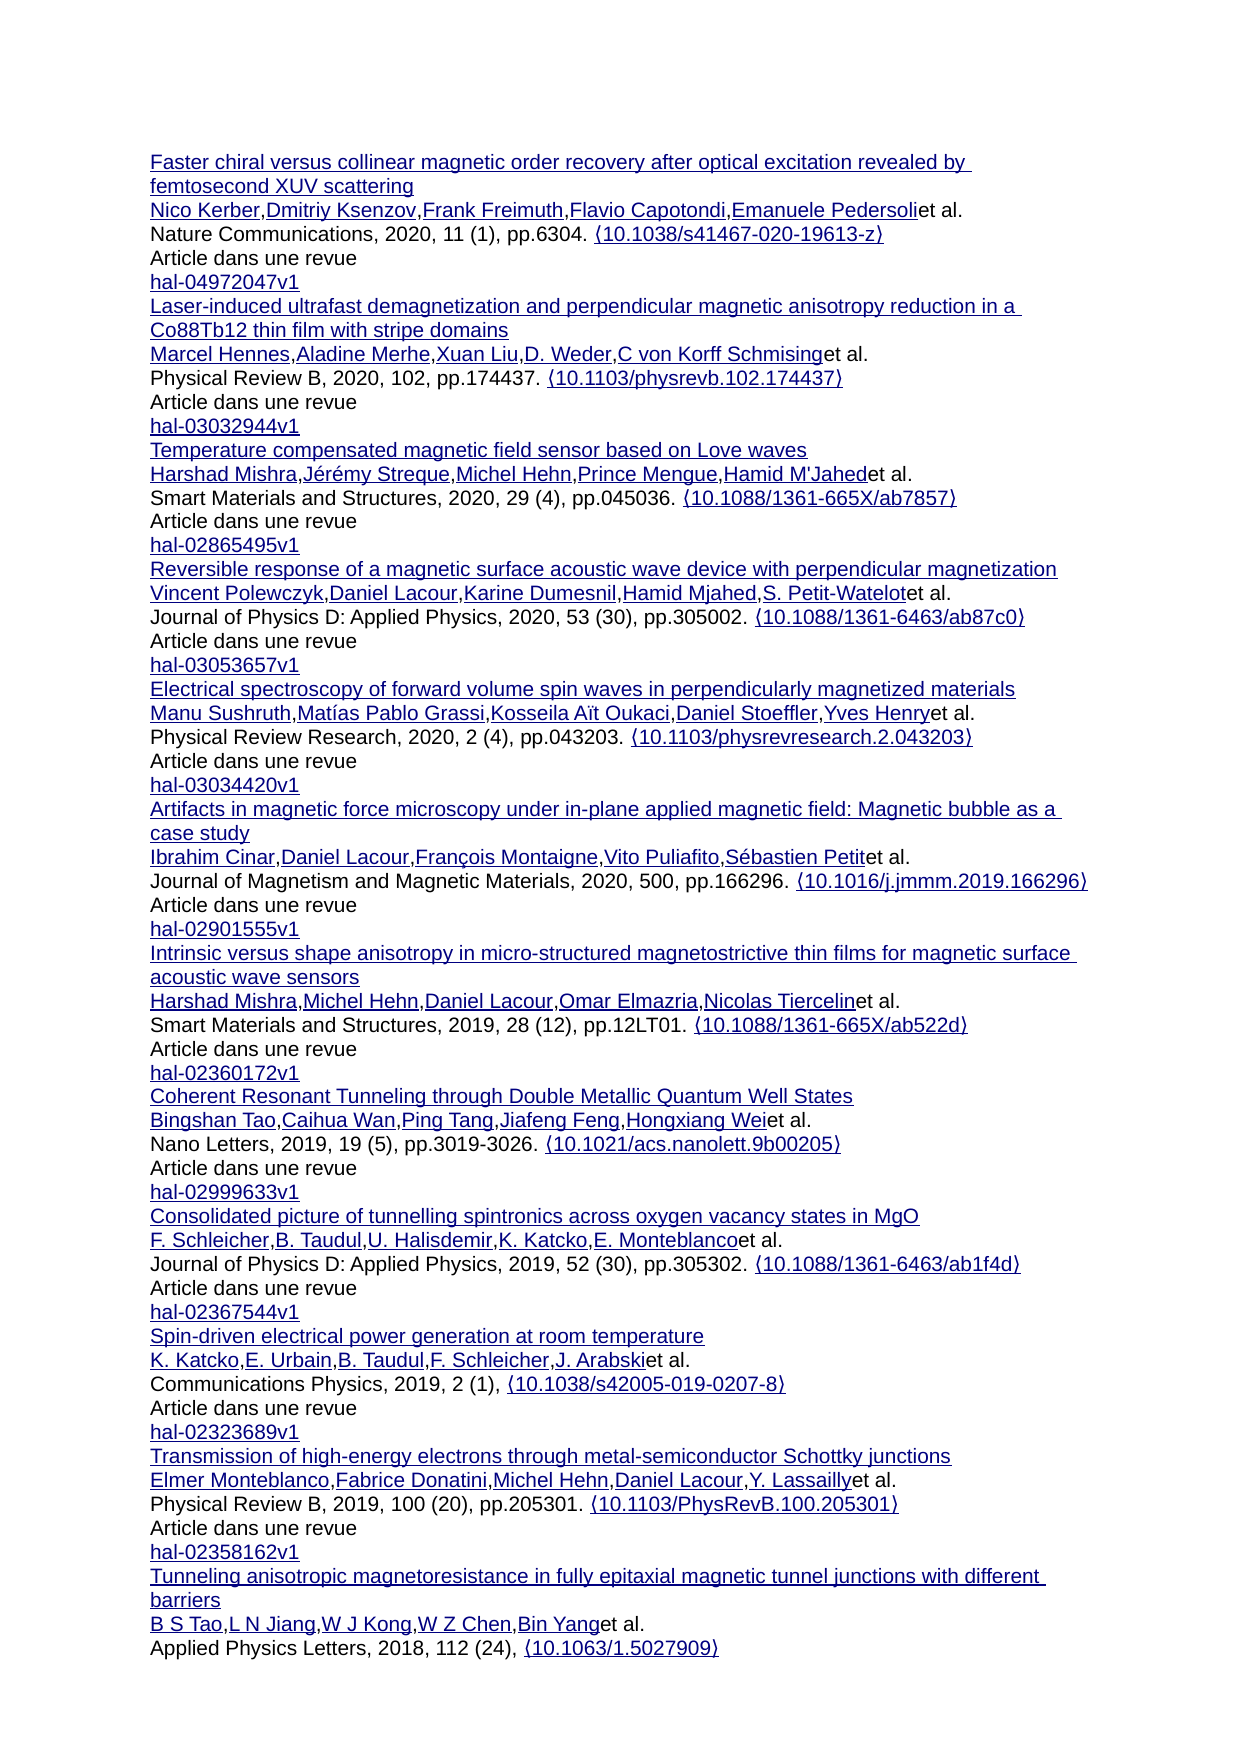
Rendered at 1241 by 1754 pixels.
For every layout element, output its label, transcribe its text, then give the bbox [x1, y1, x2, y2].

table_cell Artifacts in magnetic force microscopy under in-plane applied magnetic field: Magnetic bubble as a case study Ibrahim Cinar,Daniel Lacour,François Montaigne,Vito Puliafito,Sébastien Petitet al. Journal of Magnetism and Magnetic Materials, 2020, 500, pp.166296. ⟨10.1016/j.jmmm.2019.166296⟩ Article dans une revue hal-02901555v1 [150, 797, 1090, 941]
table_cell Tunneling anisotropic magnetoresistance in fully epitaxial magnetic tunnel junctions with different barriers B S Tao,L N Jiang,W J Kong,W Z Chen,Bin Yanget al. Applied Physics Letters, 2018, 112 (24), ⟨10.1063/1.5027909⟩ [150, 1564, 1090, 1659]
table_cell Laser-induced ultrafast demagnetization and perpendicular magnetic anisotropy reduction in a Co88Tb12 thin film with stripe domains Marcel Hennes,Aladine Merhe,Xuan Liu,D. Weder,C von Korff Schmisinget al. Physical Review B, 2020, 102, pp.174437. ⟨10.1103/physrevb.102.174437⟩ Article dans une revue hal-03032944v1 [150, 294, 1090, 437]
table_cell Reversible response of a magnetic surface acoustic wave device with perpendicular magnetization Vincent Polewczyk,Daniel Lacour,Karine Dumesnil,Hamid Mjahed,S. Petit-Watelotet al. Journal of Physics D: Applied Physics, 2020, 53 (30), pp.305002. ⟨10.1088/1361-6463/ab87c0⟩ Article dans une revue hal-03053657v1 [150, 557, 1090, 677]
table_cell Coherent Resonant Tunneling through Double Metallic Quantum Well States Bingshan Tao,Caihua Wan,Ping Tang,Jiafeng Feng,Hongxiang Weiet al. Nano Letters, 2019, 19 (5), pp.3019-3026. ⟨10.1021/acs.nanolett.9b00205⟩ Article dans une revue hal-02999633v1 [150, 1084, 1090, 1204]
table_cell Transmission of high-energy electrons through metal-semiconductor Schottky junctions Elmer Monteblanco,Fabrice Donatini,Michel Hehn,Daniel Lacour,Y. Lassaillyet al. Physical Review B, 2019, 100 (20), pp.205301. ⟨10.1103/PhysRevB.100.205301⟩ Article dans une revue hal-02358162v1 [150, 1444, 1090, 1563]
table_cell Temperature compensated magnetic field sensor based on Love waves Harshad Mishra,Jérémy Streque,Michel Hehn,Prince Mengue,Hamid M'Jahedet al. Smart Materials and Structures, 2020, 29 (4), pp.045036. ⟨10.1088/1361-665X/ab7857⟩ Article dans une revue hal-02865495v1 [150, 438, 1090, 557]
table_cell Intrinsic versus shape anisotropy in micro-structured magnetostrictive thin films for magnetic surface acoustic wave sensors Harshad Mishra,Michel Hehn,Daniel Lacour,Omar Elmazria,Nicolas Tiercelinet al. Smart Materials and Structures, 2019, 28 (12), pp.12LT01. ⟨10.1088/1361-665X/ab522d⟩ Article dans une revue hal-02360172v1 [150, 941, 1090, 1084]
table_cell Consolidated picture of tunnelling spintronics across oxygen vacancy states in MgO F. Schleicher,B. Taudul,U. Halisdemir,K. Katcko,E. Monteblancoet al. Journal of Physics D: Applied Physics, 2019, 52 (30), pp.305302. ⟨10.1088/1361-6463/ab1f4d⟩ Article dans une revue hal-02367544v1 [150, 1204, 1090, 1324]
table_cell Spin-driven electrical power generation at room temperature K. Katcko,E. Urbain,B. Taudul,F. Schleicher,J. Arabskiet al. Communications Physics, 2019, 2 (1), ⟨10.1038/s42005-019-0207-8⟩ Article dans une revue hal-02323689v1 [150, 1324, 1090, 1444]
table_cell Electrical spectroscopy of forward volume spin waves in perpendicularly magnetized materials Manu Sushruth,Matías Pablo Grassi,Kosseila Aït Oukaci,Daniel Stoeffler,Yves Henryet al. Physical Review Research, 2020, 2 (4), pp.043203. ⟨10.1103/physrevresearch.2.043203⟩ Article dans une revue hal-03034420v1 [150, 677, 1090, 797]
table_cell Faster chiral versus collinear magnetic order recovery after optical excitation revealed by femtosecond XUV scattering Nico Kerber,Dmitriy Ksenzov,Frank Freimuth,Flavio Capotondi,Emanuele Pedersoliet al. Nature Communications, 2020, 11 (1), pp.6304. ⟨10.1038/s41467-020-19613-z⟩ Article dans une revue hal-04972047v1 [150, 150, 1090, 294]
